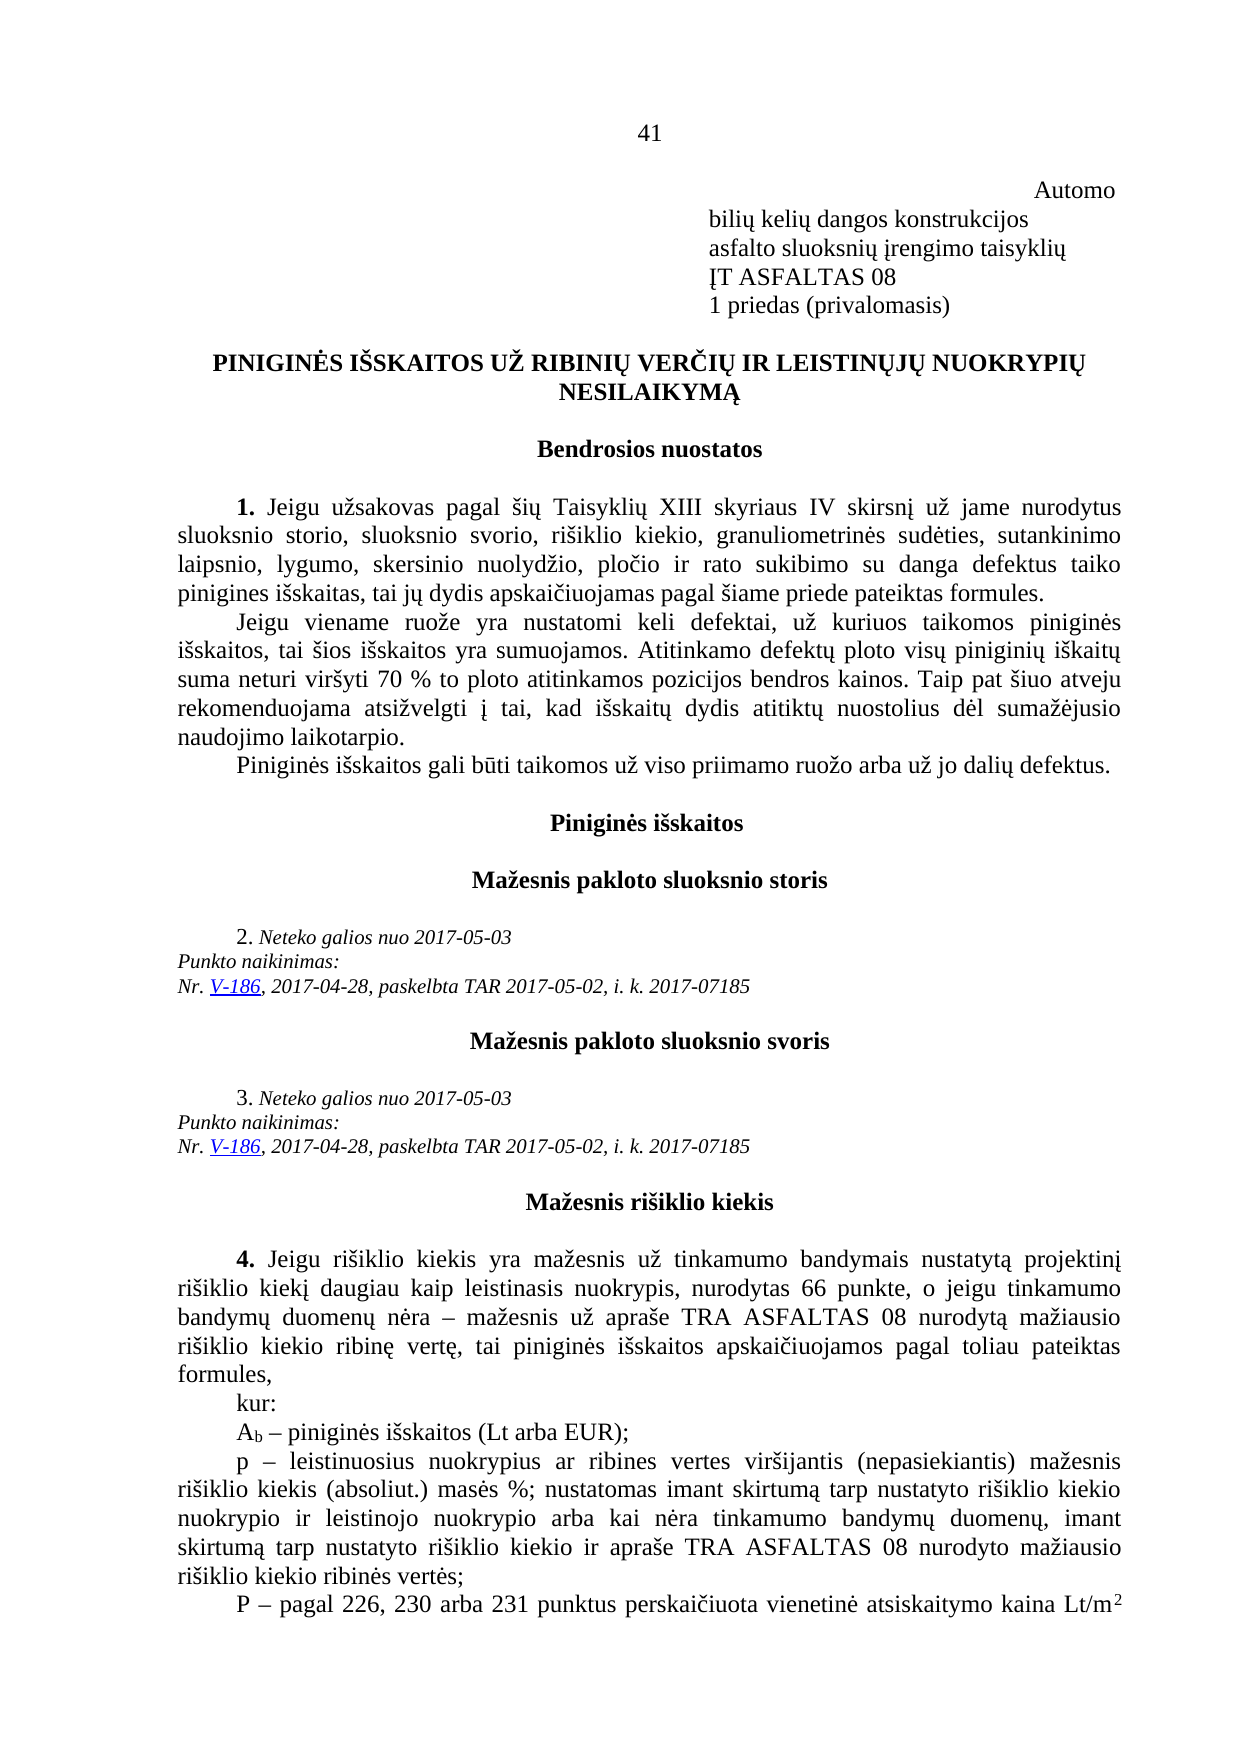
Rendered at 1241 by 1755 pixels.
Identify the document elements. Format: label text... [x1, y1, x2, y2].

text Bendrosios nuostatos [177, 434, 1122, 463]
text Piniginės išskaitos [177, 808, 1122, 837]
text Mažesnis rišiklio kiekis [177, 1187, 1122, 1216]
text Jeigu viename ruože yra nustatomi keli defektai, už kuriuos taikomos piniginės išskaitos, tai šios išskaitos yra sumuojamos. Atitinkamo defektų ploto visų piniginių iškaitų suma neturi viršyti 70 % to ploto atitinkamos pozicijos bendros kainos. Taip pat šiuo atveju rekomenduojama atsižvelgti į tai, kad išskaitų dydis atitiktų nuostolius dėl sumažėjusio naudojimo laikotarpio. [177, 607, 1122, 751]
text p – leistinuosius nuokrypius ar ribines vertes viršijantis (nepasiekiantis) mažesnis rišiklio kiekis (absoliut.) masės %; nustatomas imant skirtumą tarp nustatyto rišiklio kiekio nuokrypio ir leistinojo nuokrypio arba kai nėra tinkamumo bandymų duomenų, imant skirtumą tarp nustatyto rišiklio kiekio ir apraše TRA ASFALTAS 08 nurodyto mažiausio rišiklio kiekio ribinės vertės; [177, 1446, 1122, 1589]
text P – pagal 226, 230 arba 231 punktus perskaičiuota vienetinė atsiskaitymo kaina Lt/m2 [177, 1589, 1122, 1618]
text Nr. V-186, 2017-04-28, paskelbta TAR 2017-05-02, i. k. 2017-07185 [177, 973, 1122, 998]
text 3. Neteko galios nuo 2017-05-03 [177, 1084, 1122, 1110]
text 1. Jeigu užsakovas pagal šių Taisyklių XIII skyriaus IV skirsnį už jame nurodytus sluoksnio storio, sluoksnio svorio, rišiklio kiekio, granuliometrinės sudėties, sutankinimo laipsnio, lygumo, skersinio nuolydžio, pločio ir rato sukibimo su danga defektus taiko pinigines išskaitas, tai jų dydis apskaičiuojamas pagal šiame priede pateiktas formules. [177, 492, 1122, 607]
text Ab – piniginės išskaitos (Lt arba EUR); [177, 1417, 1122, 1446]
text Punkto naikinimas: [177, 949, 1122, 973]
text 2. Neteko galios nuo 2017-05-03 [177, 923, 1122, 949]
text kur: [177, 1388, 1122, 1417]
text 4. Jeigu rišiklio kiekis yra mažesnis už tinkamumo bandymais nustatytą projektinį rišiklio kiekį daugiau kaip leistinasis nuokrypis, nurodytas 66 punkte, o jeigu tinkamumo bandymų duomenų nėra – mažesnis už apraše TRA ASFALTAS 08 nurodytą mažiausio rišiklio kiekio ribinę vertę, tai piniginės išskaitos apskaičiuojamos pagal toliau pateiktas formules, [177, 1244, 1122, 1388]
text Mažesnis pakloto sluoksnio svoris [177, 1026, 1122, 1055]
text Mažesnis pakloto sluoksnio storis [177, 866, 1122, 894]
text ĮT ASFALTAS 08 [177, 262, 1122, 291]
text Punkto naikinimas: [177, 1110, 1122, 1134]
text asfalto sluoksnių įrengimo taisyklių [177, 233, 1122, 262]
text PINIGINĖS IŠSKAITOS UŽ RIBINIŲ VERČIŲ IR LEISTINŲJŲ NUOKRYPIŲ NESILAIKYMĄ [177, 348, 1122, 406]
text Nr. V-186, 2017-04-28, paskelbta TAR 2017-05-02, i. k. 2017-07185 [177, 1134, 1122, 1158]
text Automobilių kelių dangos konstrukcijos [709, 176, 1122, 233]
text 1 priedas (privalomasis) [177, 291, 1122, 319]
text Piniginės išskaitos gali būti taikomos už viso priimamo ruožo arba už jo dalių defektus. [177, 751, 1122, 779]
